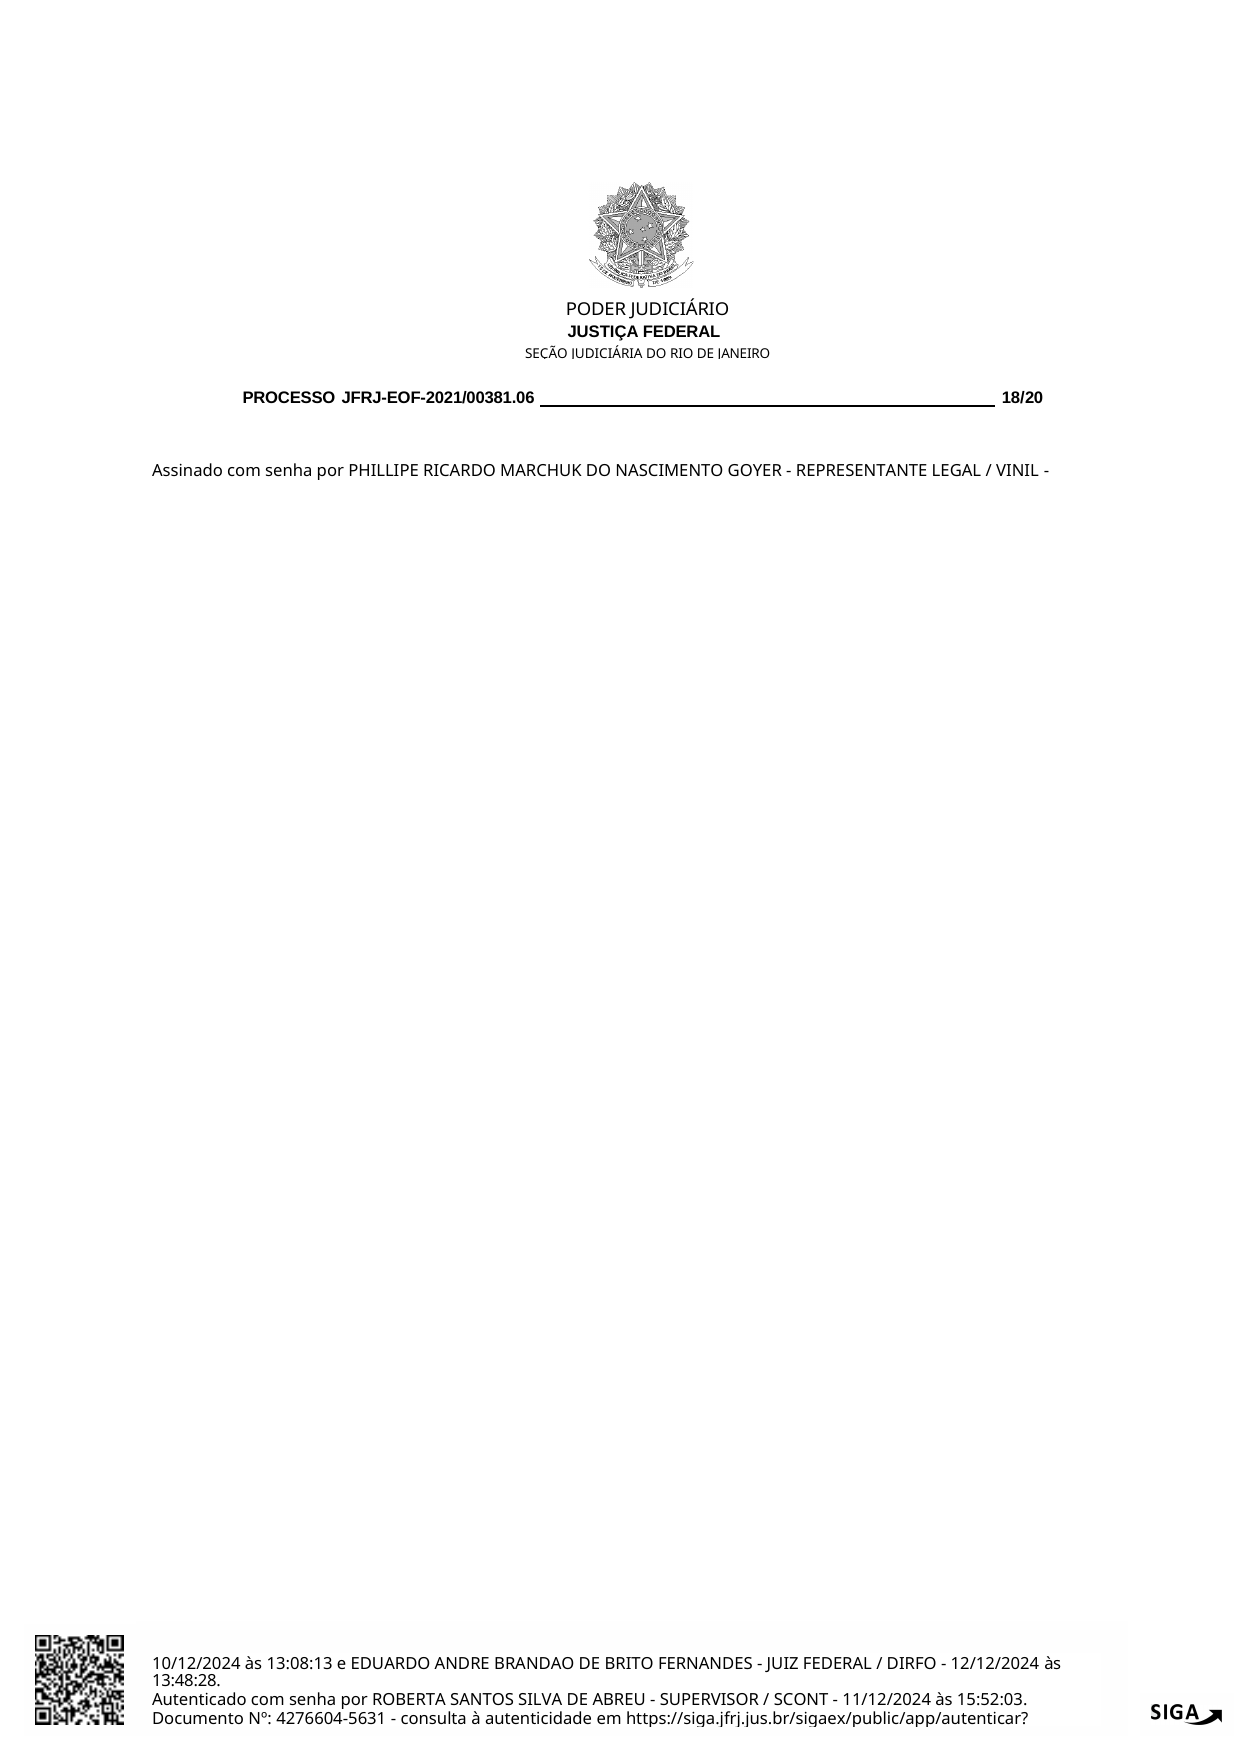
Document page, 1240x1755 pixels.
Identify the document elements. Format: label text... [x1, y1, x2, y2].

text Assinado com senha por PHILLIPE RICARDO MARCHUK DO NASCIMENTO GOYER - REPRESENTANTE LEGAL / VINIL - [152, 458, 1092, 481]
